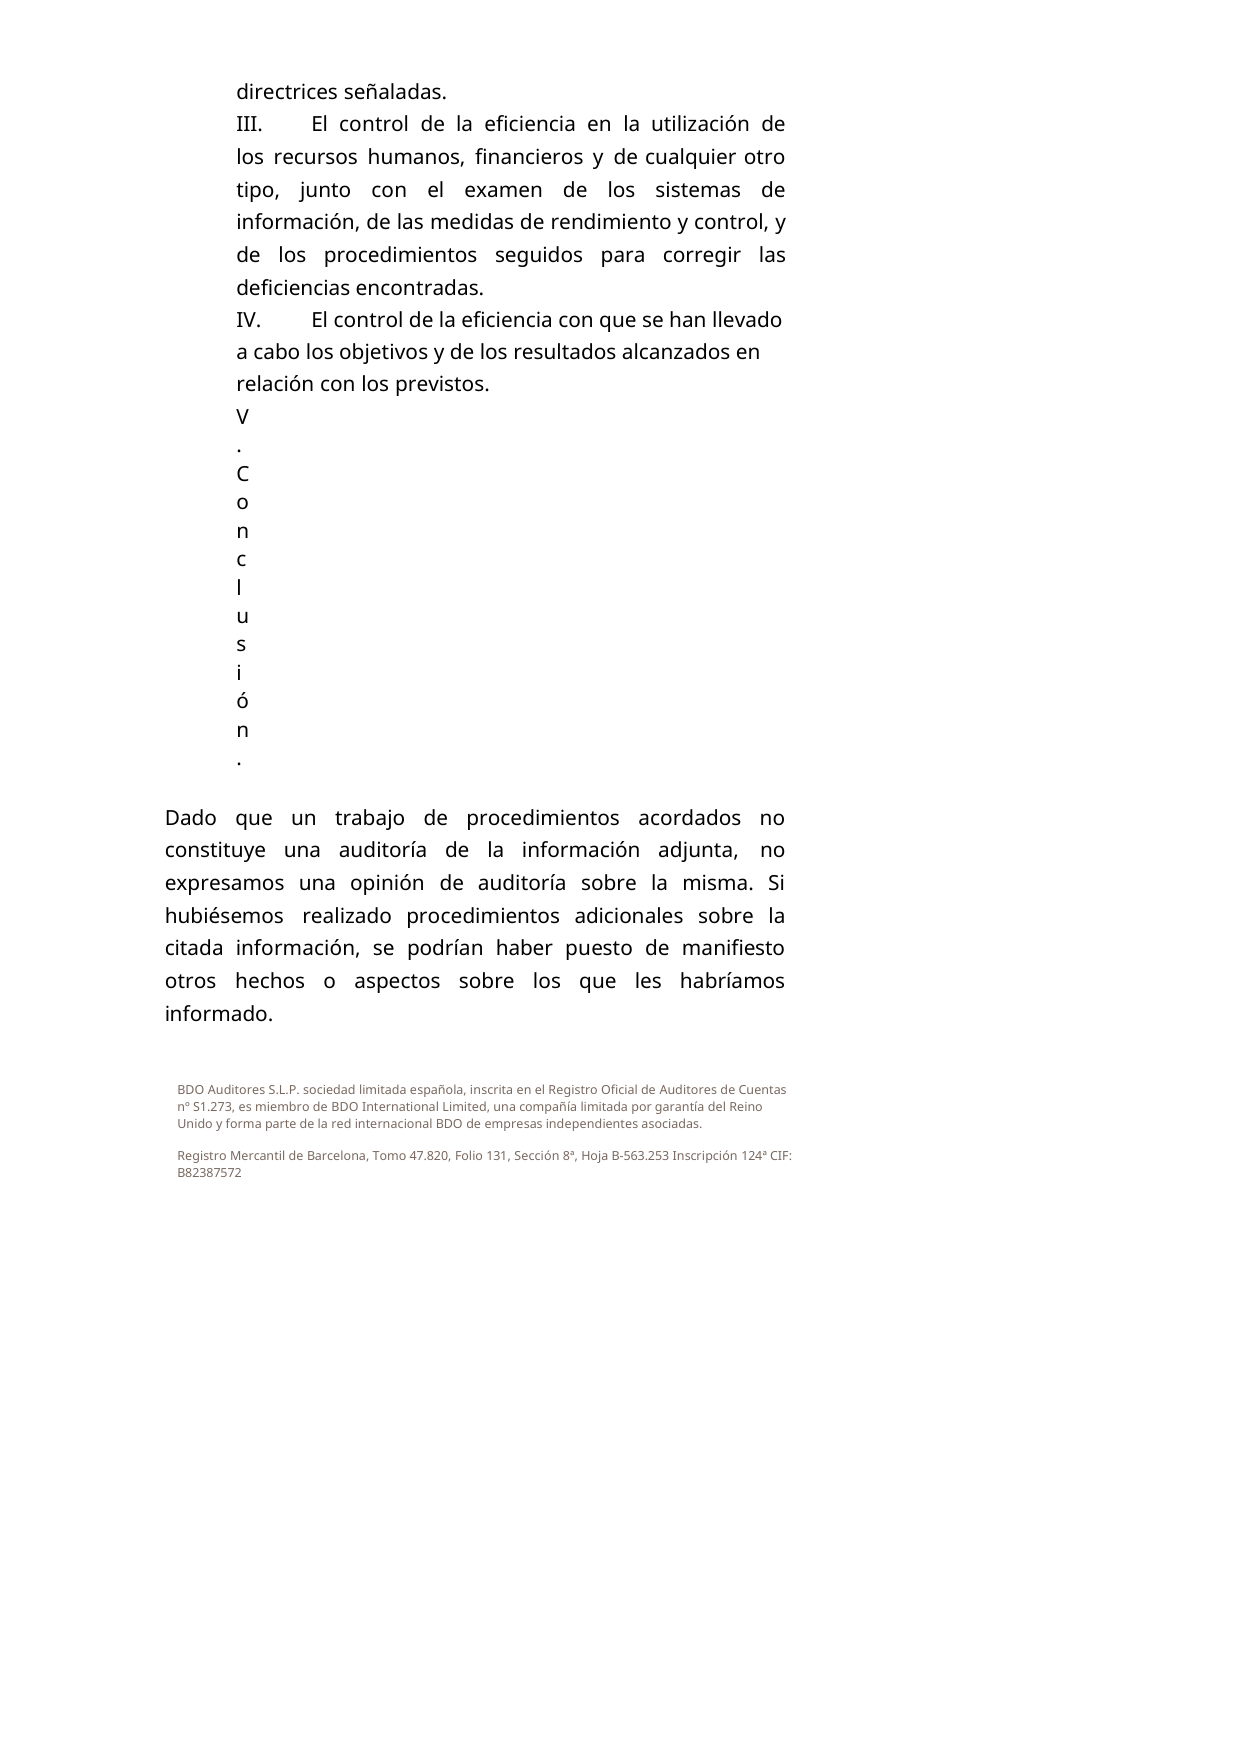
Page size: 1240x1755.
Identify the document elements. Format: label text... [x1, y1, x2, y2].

list directrices señaladas. [236, 77, 785, 106]
text Registro Mercantil de Barcelona, Tomo 47.820, Folio 131, Sección 8ª, Hoja B-563.253 Inscripción 124ª CIF: B82387572 [177, 1147, 797, 1182]
text Dado que un trabajo de procedimientos acordados no constituye una auditoría de la información adjunta, no expresamos una opinión de auditoría sobre la misma. Si hubiésemos realizado procedimientos adicionales sobre la citada información, se podrían haber puesto de manifiesto otros hechos o aspectos sobre los que les habríamos informado. [164, 803, 785, 1027]
list El control de la eficiencia con que se han llevado a cabo los objetivos y de los resultados alcanzados en relación con los previstos. [236, 305, 785, 398]
text BDO Auditores S.L.P. sociedad limitada española, inscrita en el Registro Oficial de Auditores de Cuentas nº S1.273, es miembro de BDO International Limited, una compañía limitada por garantía del Reino Unido y forma parte de la red internacional BDO de empresas independientes asociadas. [177, 1081, 792, 1133]
list El control de la eficiencia en la utilización de los recursos humanos, financieros y de cualquier otro tipo, junto con el examen de los sistemas de información, de las medidas de rendimiento y control, y de los procedimientos seguidos para corregir las deficiencias encontradas. [236, 109, 786, 301]
